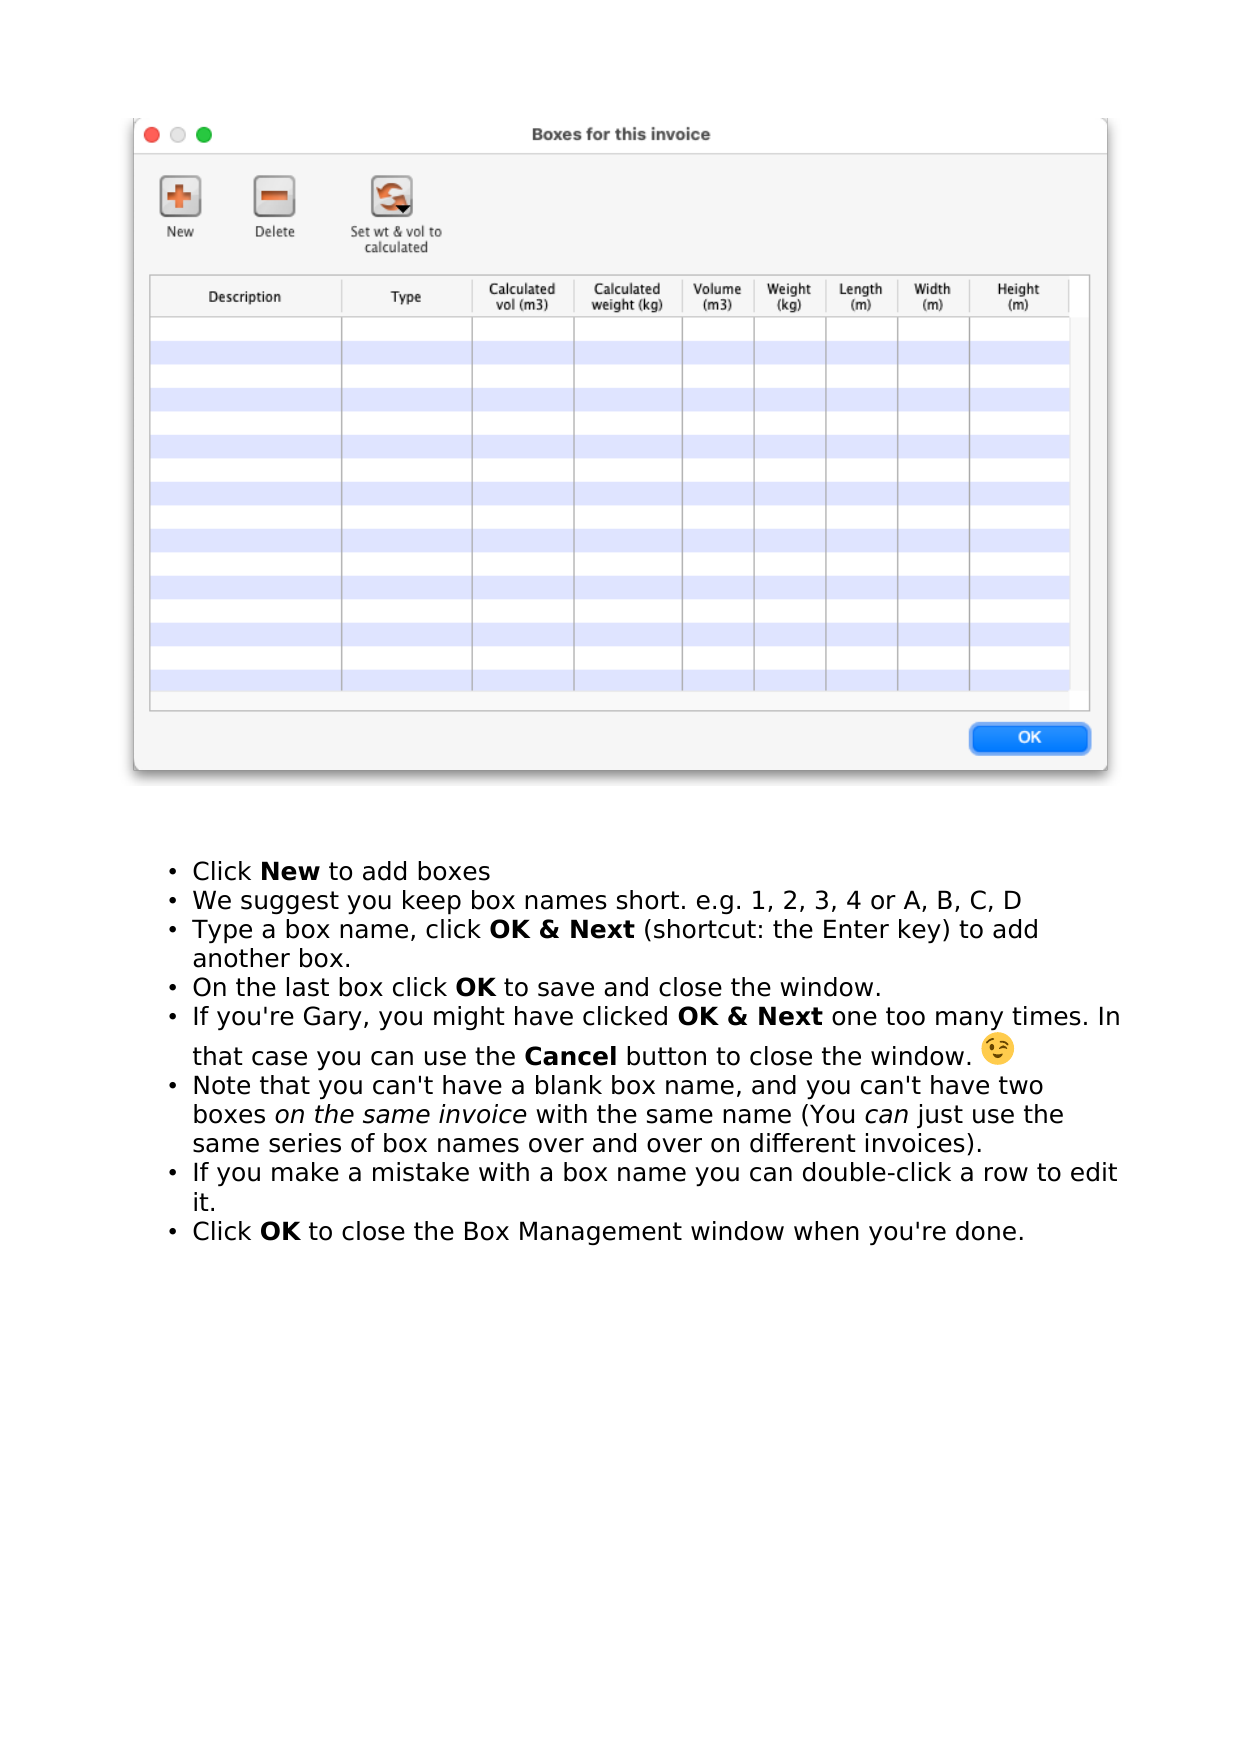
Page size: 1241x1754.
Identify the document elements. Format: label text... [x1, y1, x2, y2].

list Type a box name, click OK & Next (shortcut: the Enter key) to add another box. [177, 915, 1122, 973]
list On the last box click OK to save and close the window. [177, 973, 1122, 1003]
list Click New to add boxes [177, 857, 1122, 886]
list If you make a mistake with a box name you can double-click a row to edit it. [177, 1159, 1122, 1217]
picture [118, 118, 1123, 786]
list If you're Gary, you might have clicked OK & Next one too many times. In that case you can use the Cancel button to close the window. [177, 1003, 1122, 1071]
list We suggest you keep box names short. e.g. 1, 2, 3, 4 or A, B, C, D [177, 886, 1122, 915]
list Click OK to close the Box Management window when you're done. [177, 1217, 1122, 1246]
list Note that you can't have a blank box name, and you can't have two boxes on the same invoice with the same name (You can just use the same series of box names over and over on different invoices). [177, 1071, 1122, 1159]
